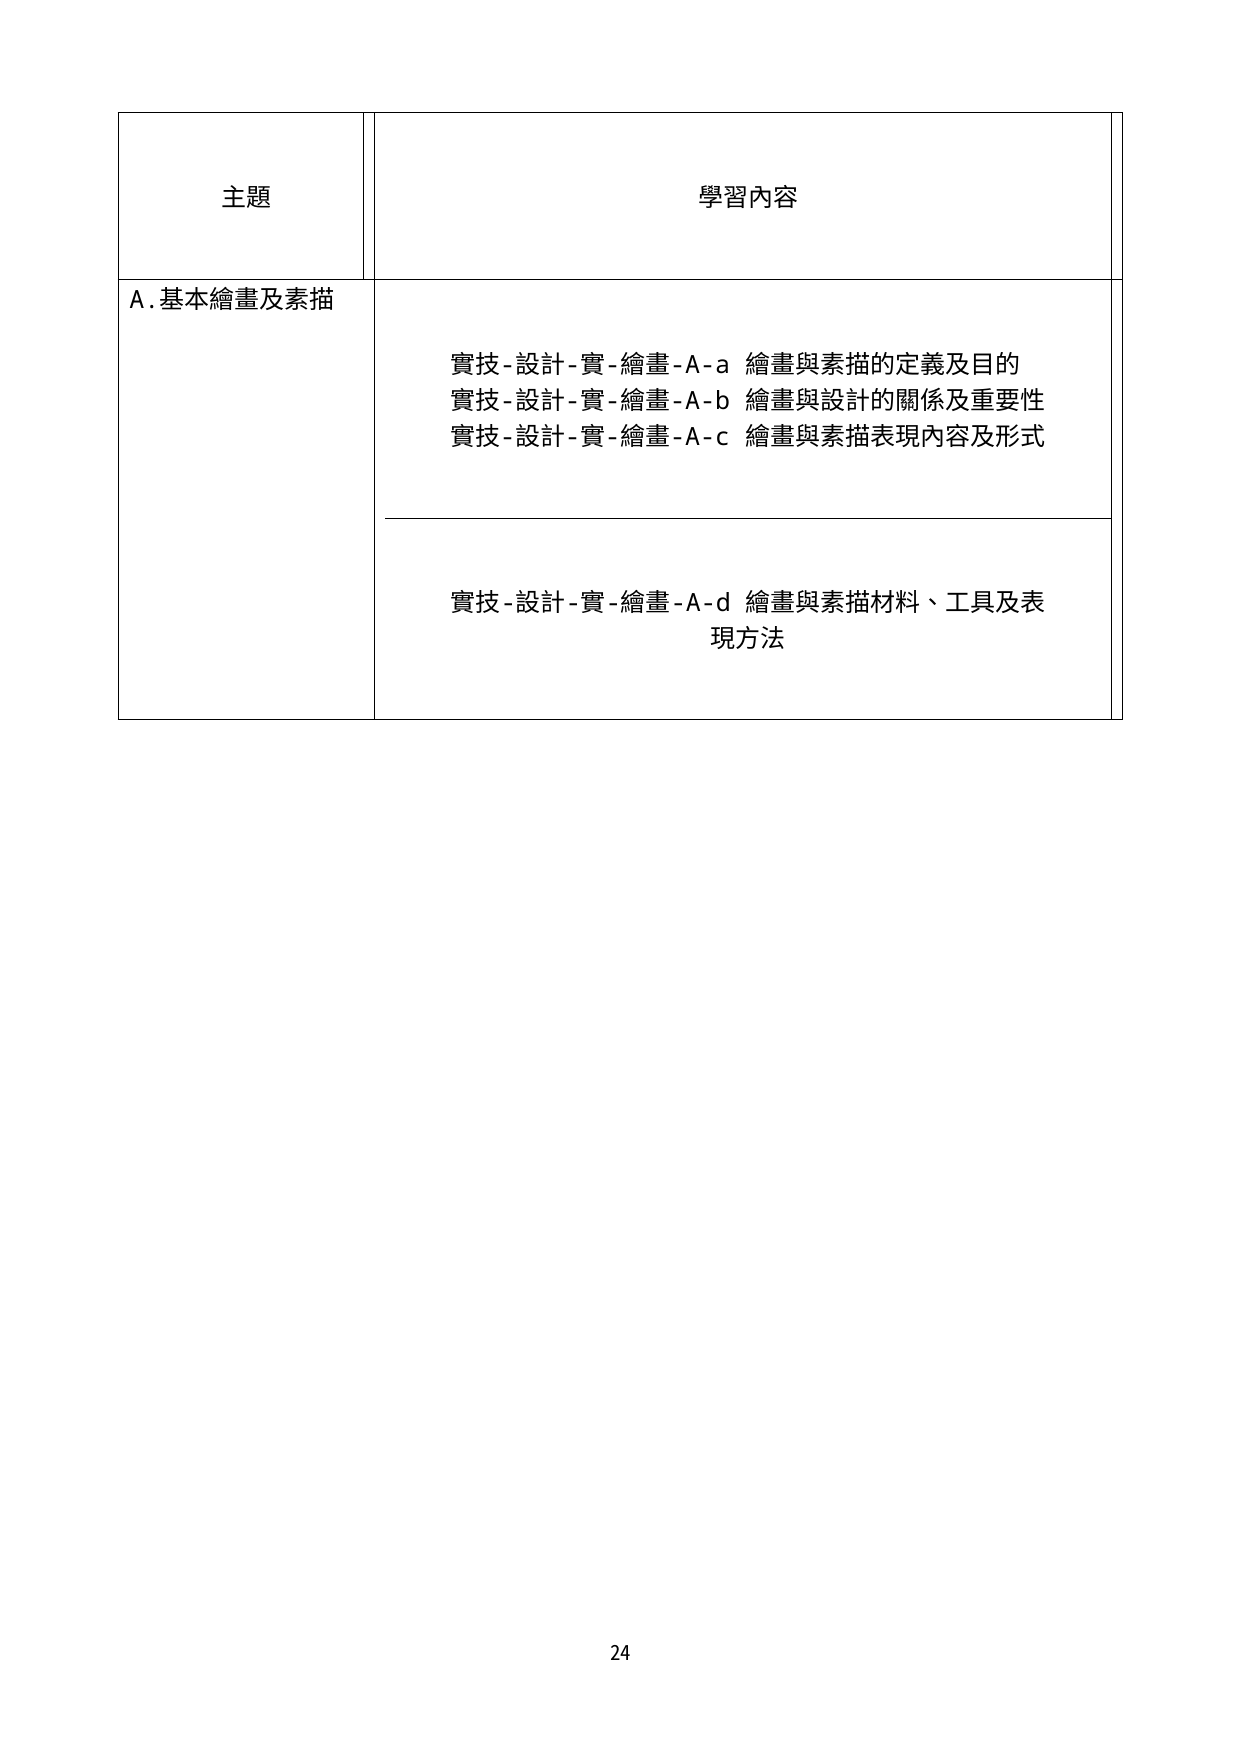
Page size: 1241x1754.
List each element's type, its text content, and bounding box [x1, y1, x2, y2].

table_header [1112, 113, 1122, 279]
table_cell [1112, 280, 1122, 719]
table_header [364, 113, 374, 279]
table_cell 實技-設計-實-繪畫-A-a 繪畫與素描的定義及目的 實技-設計-實-繪畫-A-b 繪畫與設計的關係及重要性 實技-設計-實-繪畫-A-c 繪畫與素描表現內容及形式 實技-設計-實-繪畫-A-d 繪畫與素描材料、工具及表現方法 [375, 280, 1111, 719]
table_header 學習內容 [375, 113, 1111, 279]
table_header 主題 [119, 113, 363, 279]
table_cell A.基本繪畫及素描 [119, 280, 374, 719]
